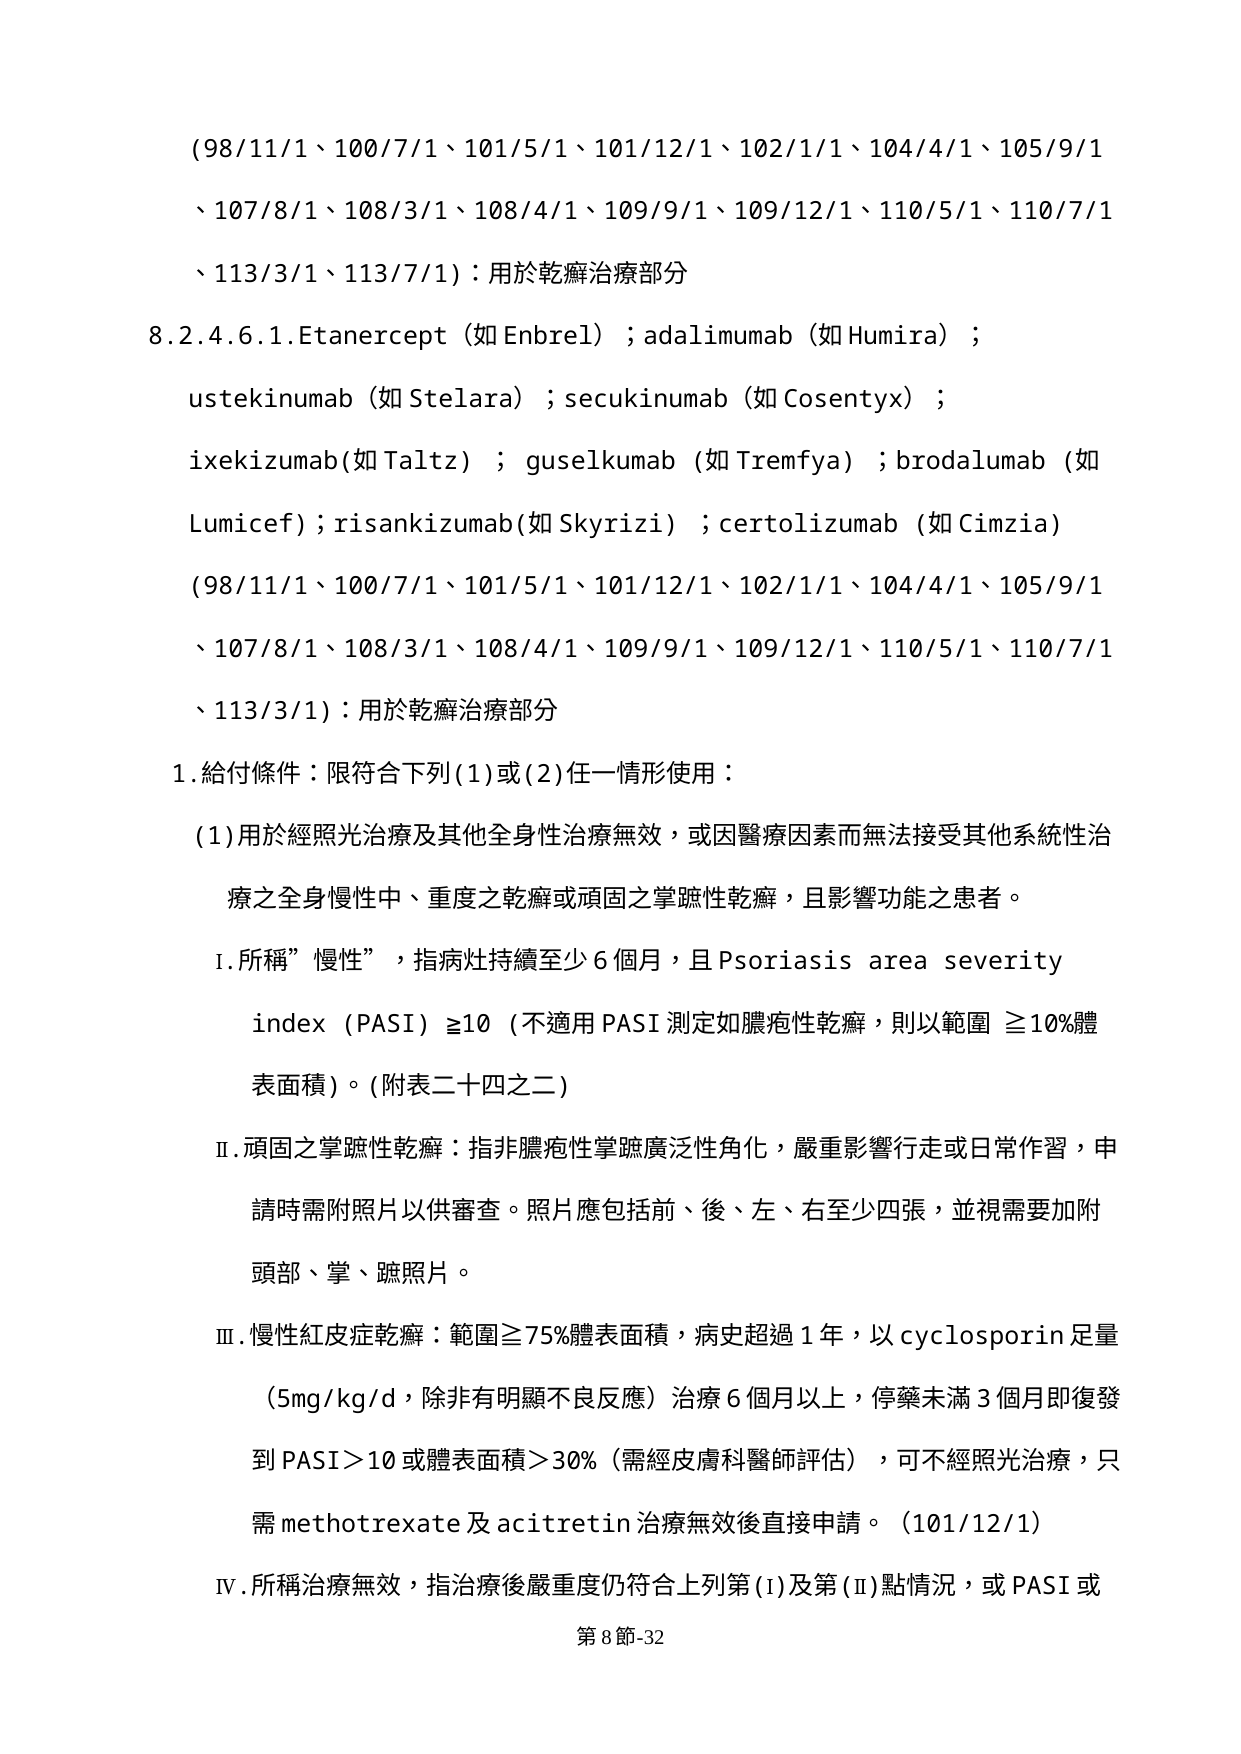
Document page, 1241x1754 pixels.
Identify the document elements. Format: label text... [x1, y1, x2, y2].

text Ⅱ.頑固之掌蹠性乾癬：指非膿疱性掌蹠廣泛性角化，嚴重影響行走或日常作習，申請時需附照片以供審查。照片應包括前、後、左、右至少四張，並視需要加附頭部、掌、蹠照片。 [215, 1104, 1122, 1292]
text Ⅰ.所稱”慢性”，指病灶持續至少6個月，且Psoriasis area severity index (PASI) ≧10 (不適用PASI測定如膿疱性乾癬，則以範圍 ≧10%體表面積)。(附表二十四之二) [215, 917, 1122, 1104]
text 1.給付條件：限符合下列(1)或(2)任一情形使用： [171, 729, 1122, 792]
text (98/11/1、100/7/1、101/5/1、101/12/1、102/1/1、104/4/1、105/9/1、107/8/1、108/3/1、108/4/1、109/9/1、109/12/1、110/5/1、110/7/1、113/3/1、113/7/1)：用於乾癬治療部分 [148, 104, 1122, 292]
text 8.2.4.6.1.Etanercept（如Enbrel）；adalimumab（如Humira）；ustekinumab（如Stelara）；secukinumab（如Cosentyx）；ixekizumab(如Taltz) ； guselkumab (如Tremfya) ；brodalumab (如Lumicef)；risankizumab(如Skyrizi) ；certolizumab (如Cimzia) (98/11/1、100/7/1、101/5/1、101/12/1、102/1/1、104/4/1、105/9/1、107/8/1、108/3/1、108/4/1、109/9/1、109/12/1、110/5/1、110/7/1、113/3/1)：用於乾癬治療部分 [148, 292, 1122, 729]
text Ⅲ.慢性紅皮症乾癬：範圍≧75%體表面積，病史超過1年，以cyclosporin足量（5mg/kg/d，除非有明顯不良反應）治療6個月以上，停藥未滿3個月即復發到PASI＞10或體表面積＞30%（需經皮膚科醫師評估），可不經照光治療，只需methotrexate及acitretin治療無效後直接申請。（101/12/1） [215, 1292, 1122, 1542]
text Ⅳ.所稱治療無效，指治療後嚴重度仍符合上列第(Ⅰ)及第(Ⅱ)點情況，或PASI或 [215, 1542, 1122, 1604]
text (1)用於經照光治療及其他全身性治療無效，或因醫療因素而無法接受其他系統性治療之全身慢性中、重度之乾癬或頑固之掌蹠性乾癬，且影響功能之患者。 [192, 792, 1122, 917]
